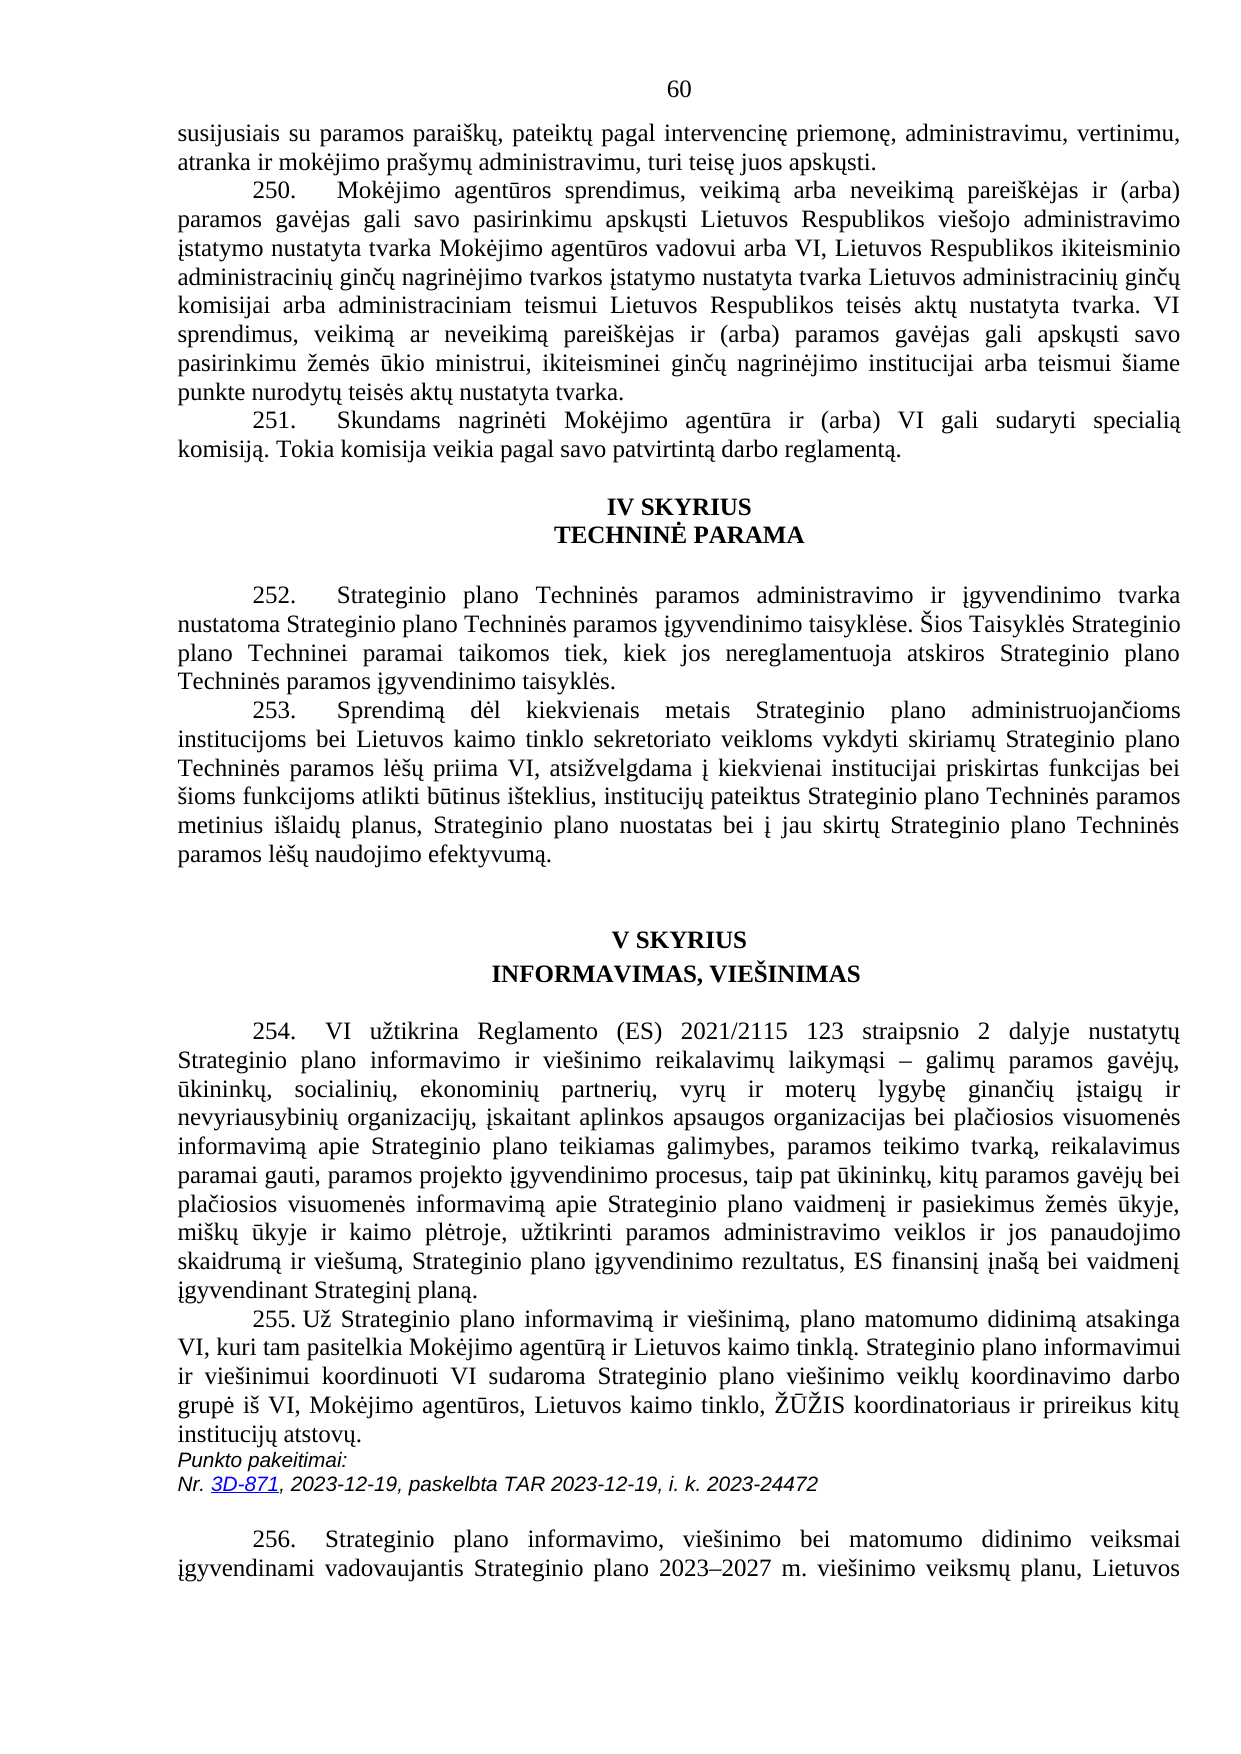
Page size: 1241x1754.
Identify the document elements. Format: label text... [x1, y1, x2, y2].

subtitle INFORMAVIMAS, VIEŠINIMAS [177, 959, 1181, 987]
text Punkto pakeitimai: [177, 1447, 1181, 1471]
subtitle TECHNINĖ PARAMA [177, 521, 1181, 549]
text susijusiais su paramos paraiškų, pateiktų pagal intervencinę priemonę, administravimu, vertinimu, atranka ir mokėjimo prašymų administravimu, turi teisę juos apskųsti. [177, 118, 1181, 176]
text 252. Strateginio plano Techninės paramos administravimo ir įgyvendinimo tvarka nustatoma Strateginio plano Techninės paramos įgyvendinimo taisyklėse. Šios Taisyklės Strateginio plano Techninei paramai taikomos tiek, kiek jos nereglamentuoja atskiros Strateginio plano Techninės paramos įgyvendinimo taisyklės. [177, 580, 1181, 695]
text Nr. 3D-871, 2023-12-19, paskelbta TAR 2023-12-19, i. k. 2023-24472 [177, 1471, 1181, 1495]
text 251. Skundams nagrinėti Mokėjimo agentūra ir (arba) VI gali sudaryti specialią komisiją. Tokia komisija veikia pagal savo patvirtintą darbo reglamentą. [177, 406, 1181, 463]
subtitle V SKYRIUS [177, 925, 1181, 954]
subtitle IV SKYRIUS [177, 492, 1181, 521]
text 253. Sprendimą dėl kiekvienais metais Strateginio plano administruojančioms institucijoms bei Lietuvos kaimo tinklo sekretoriato veikloms vykdyti skiriamų Strateginio plano Techninės paramos lėšų priima VI, atsižvelgdama į kiekvienai institucijai priskirtas funkcijas bei šioms funkcijoms atlikti būtinus išteklius, institucijų pateiktus Strateginio plano Techninės paramos metinius išlaidų planus, Strateginio plano nuostatas bei į jau skirtų Strateginio plano Techninės paramos lėšų naudojimo efektyvumą. [177, 695, 1181, 868]
text 256. Strateginio plano informavimo, viešinimo bei matomumo didinimo veiksmai įgyvendinami vadovaujantis Strateginio plano 2023–2027 m. viešinimo veiksmų planu, Lietuvos [177, 1524, 1181, 1582]
text 250. Mokėjimo agentūros sprendimus, veikimą arba neveikimą pareiškėjas ir (arba) paramos gavėjas gali savo pasirinkimu apskųsti Lietuvos Respublikos viešojo administravimo įstatymo nustatyta tvarka Mokėjimo agentūros vadovui arba VI, Lietuvos Respublikos ikiteisminio administracinių ginčų nagrinėjimo tvarkos įstatymo nustatyta tvarka Lietuvos administracinių ginčų komisijai arba administraciniam teismui Lietuvos Respublikos teisės aktų nustatyta tvarka. VI sprendimus, veikimą ar neveikimą pareiškėjas ir (arba) paramos gavėjas gali apskųsti savo pasirinkimu žemės ūkio ministrui, ikiteisminei ginčų nagrinėjimo institucijai arba teismui šiame punkte nurodytų teisės aktų nustatyta tvarka. [177, 176, 1181, 406]
text 254. VI užtikrina Reglamento (ES) 2021/2115 123 straipsnio 2 dalyje nustatytų Strateginio plano informavimo ir viešinimo reikalavimų laikymąsi – galimų paramos gavėjų, ūkininkų, socialinių, ekonominių partnerių, vyrų ir moterų lygybę ginančių įstaigų ir nevyriausybinių organizacijų, įskaitant aplinkos apsaugos organizacijas bei plačiosios visuomenės informavimą apie Strateginio plano teikiamas galimybes, paramos teikimo tvarką, reikalavimus paramai gauti, paramos projekto įgyvendinimo procesus, taip pat ūkininkų, kitų paramos gavėjų bei plačiosios visuomenės informavimą apie Strateginio plano vaidmenį ir pasiekimus žemės ūkyje, miškų ūkyje ir kaimo plėtroje, užtikrinti paramos administravimo veiklos ir jos panaudojimo skaidrumą ir viešumą, Strateginio plano įgyvendinimo rezultatus, ES finansinį įnašą bei vaidmenį įgyvendinant Strateginį planą. [177, 1016, 1181, 1304]
text 255. Už Strateginio plano informavimą ir viešinimą, plano matomumo didinimą atsakinga VI, kuri tam pasitelkia Mokėjimo agentūrą ir Lietuvos kaimo tinklą. Strateginio plano informavimui ir viešinimui koordinuoti VI sudaroma Strateginio plano viešinimo veiklų koordinavimo darbo grupė iš VI, Mokėjimo agentūros, Lietuvos kaimo tinklo, ŽŪŽIS koordinatoriaus ir prireikus kitų institucijų atstovų. [177, 1304, 1181, 1447]
